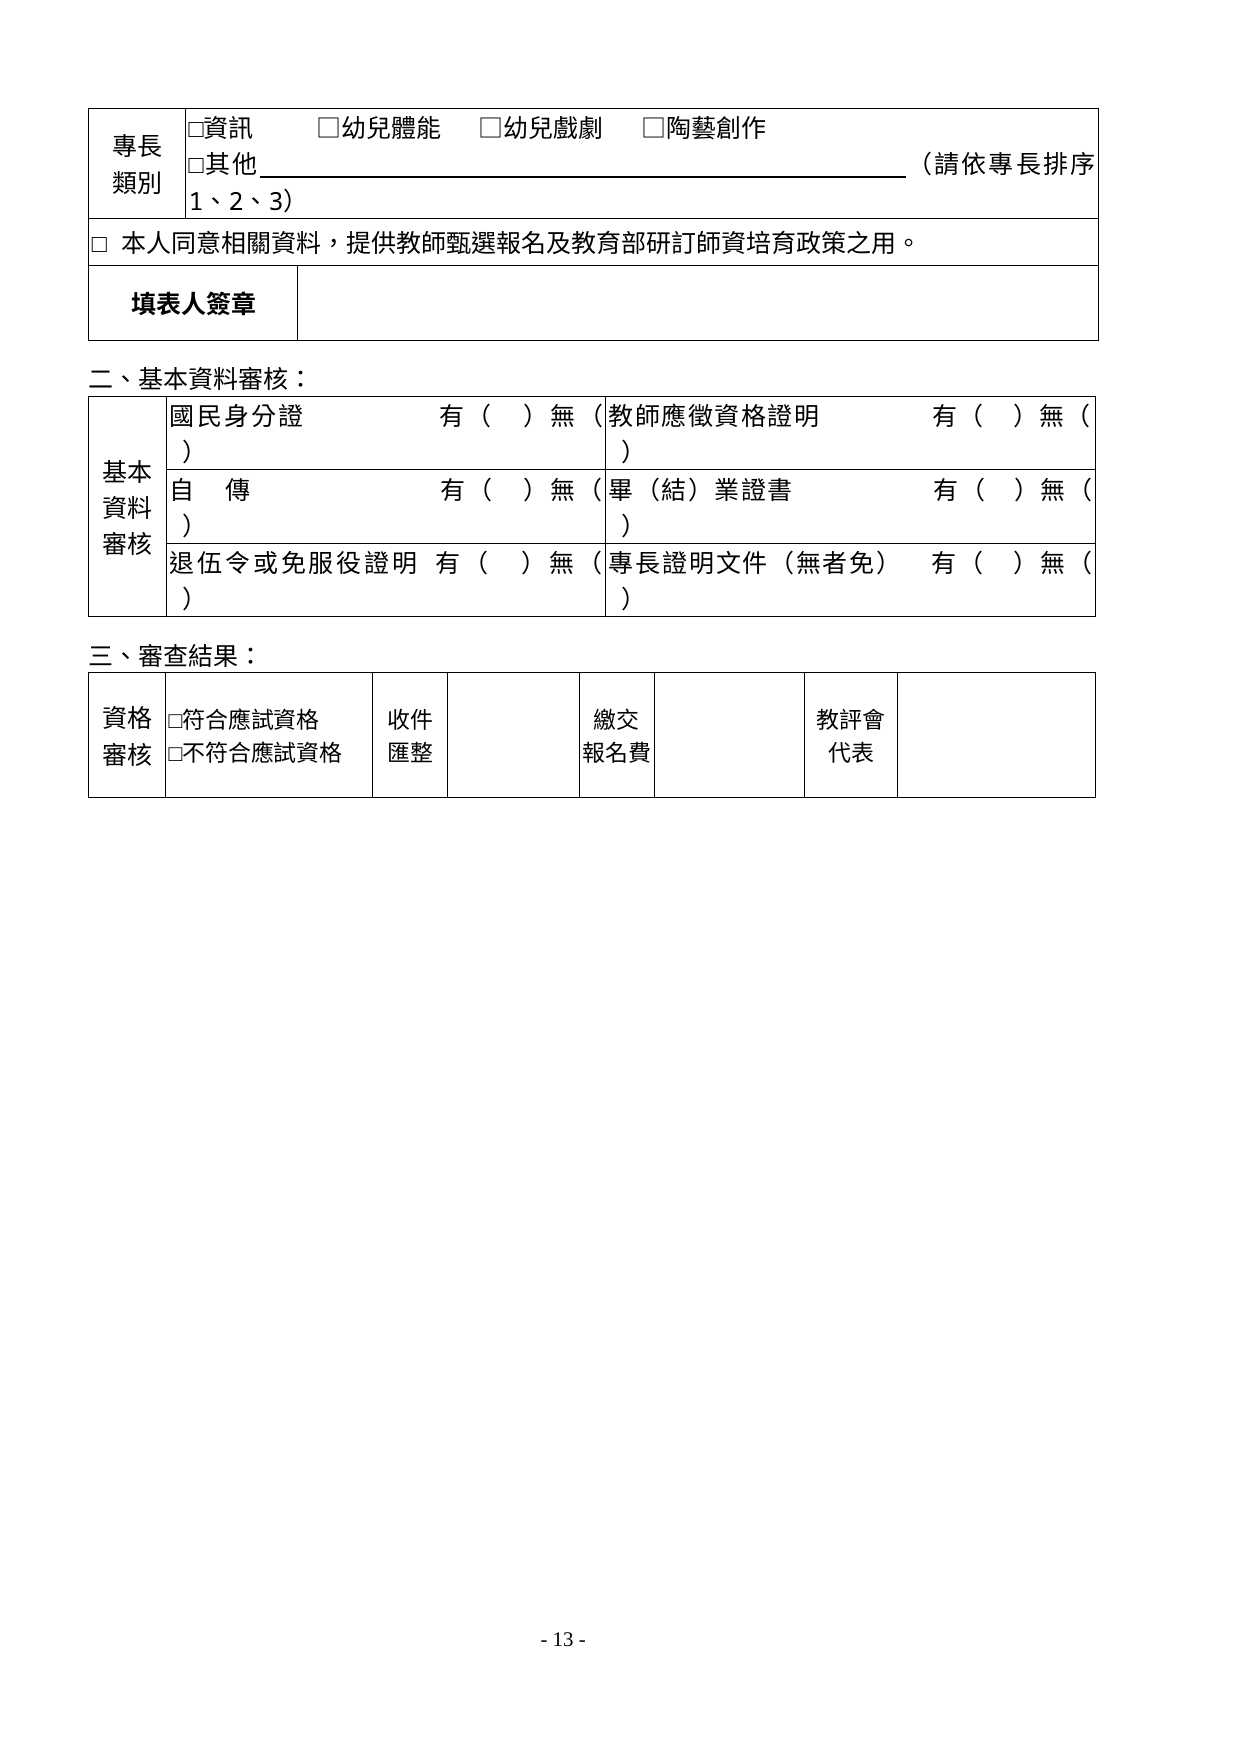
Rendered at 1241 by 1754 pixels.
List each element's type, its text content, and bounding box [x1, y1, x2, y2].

table_cell 畢（結）業證書 有（ ）無（ ） [606, 470, 1095, 543]
table_header 教師應徵資格證明 有（ ）無（ ） [606, 397, 1095, 469]
table_cell 自 傳 有（ ）無（ ） [167, 470, 605, 543]
table_header □符合應試資格 □不符合應試資格 [166, 673, 372, 797]
table_header [898, 673, 1095, 797]
table_cell [298, 266, 1098, 339]
table_header 國民身分證 有（ ）無（ ） [167, 397, 605, 469]
table_cell □ 本人同意相關資料，提供教師甄選報名及教育部研訂師資培育政策之用。 [89, 219, 1098, 265]
table_cell 退伍令或免服役證明 有（ ）無（ ） [167, 544, 605, 616]
text 三、審查結果： [89, 636, 1152, 672]
table_header 基本資料審核 [89, 397, 166, 616]
table_cell 填表人簽章 [89, 266, 297, 339]
table_header [655, 673, 804, 797]
table_cell 專長 類別 [89, 109, 185, 217]
table_header 繳交 報名費 [580, 673, 654, 797]
text 二、基本資料審核： [89, 359, 1152, 396]
table_header 收件 匯整 [373, 673, 447, 797]
table_header 資格 審核 [89, 673, 165, 797]
table_header 教評會 代表 [805, 673, 897, 797]
table_header [448, 673, 579, 797]
table_cell □資訊 □幼兒體能 □幼兒戲劇 □陶藝創作 □其他 （請依專長排序1、2、3） [186, 109, 1098, 217]
table_cell 專長證明文件（無者免） 有（ ）無（ ） [606, 544, 1095, 616]
